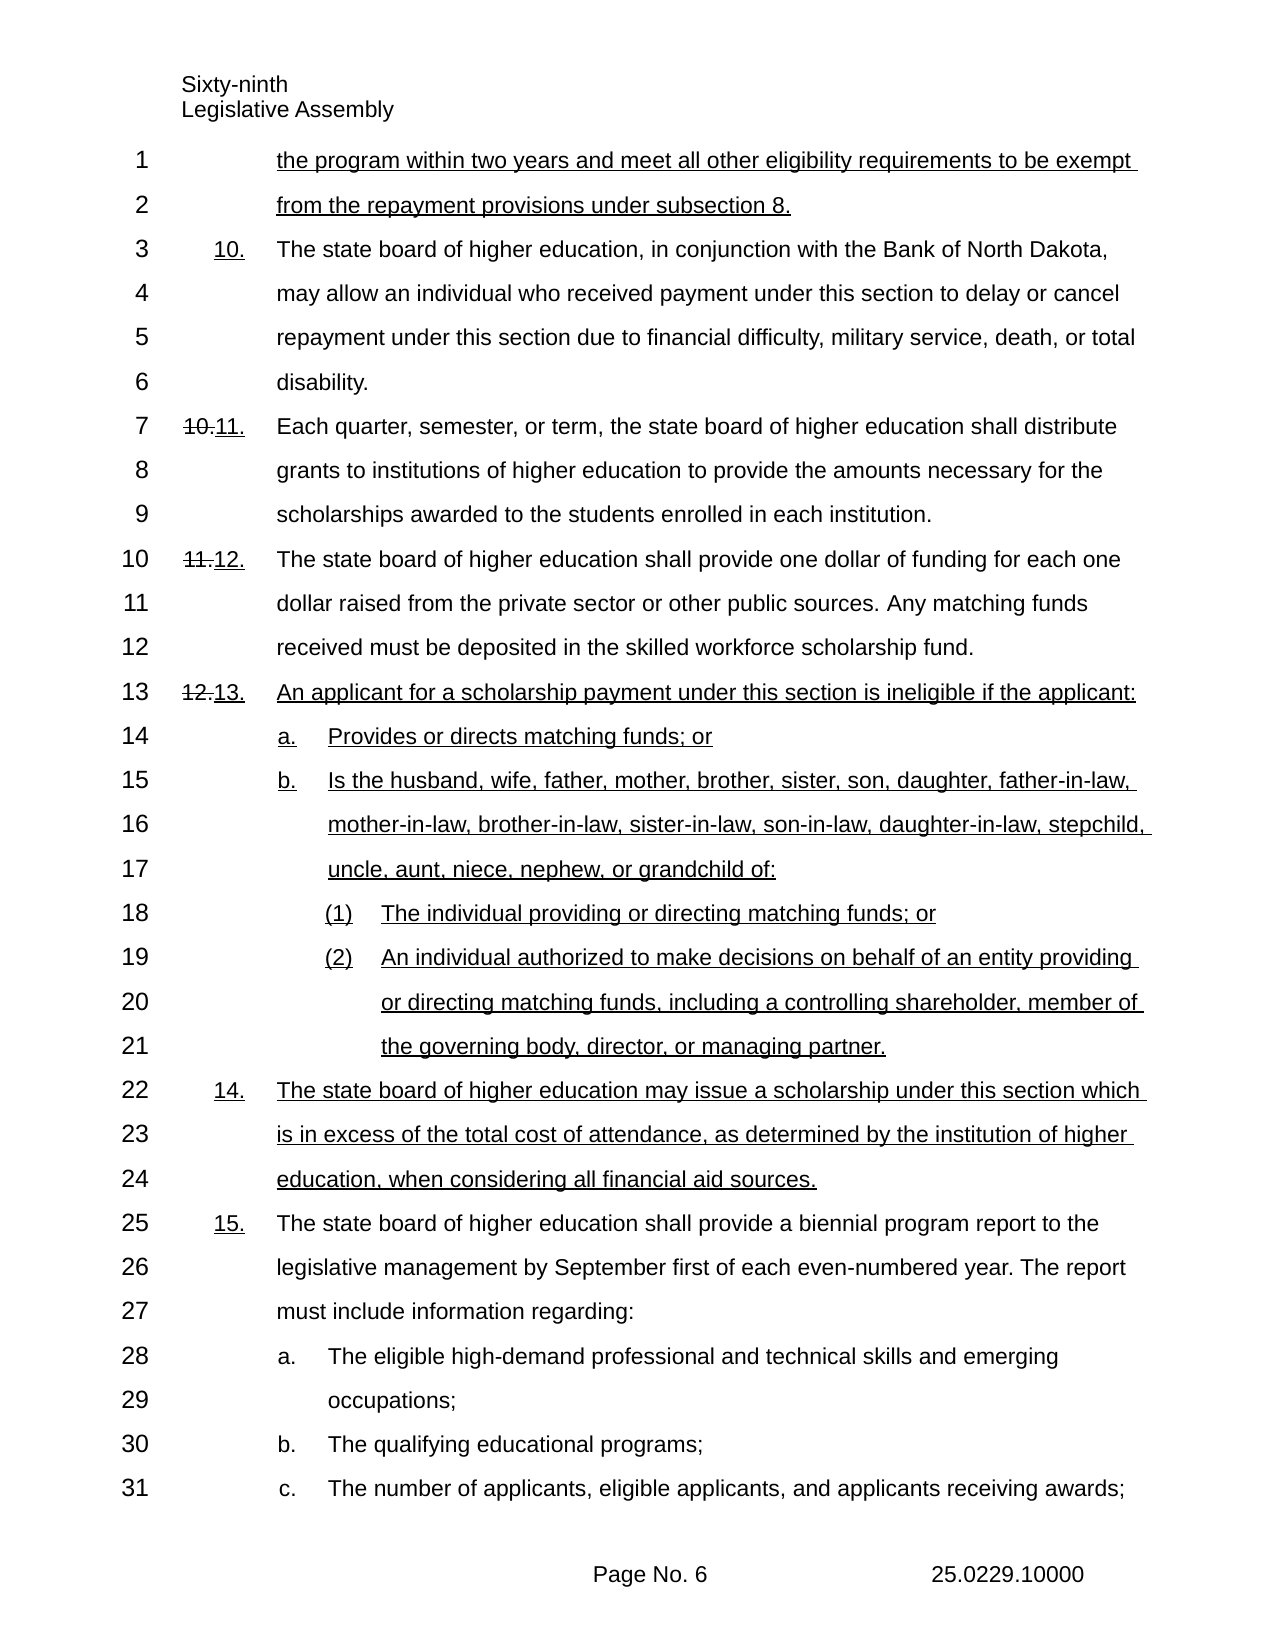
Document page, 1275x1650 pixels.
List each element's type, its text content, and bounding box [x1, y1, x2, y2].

text c. The number of applicants, eligible applicants, and applicants receiving awards; [181, 1461, 1154, 1506]
text 14. The state board of higher education may issue a scholarship under this section which is in excess of the total cost of attendance, as determined by the institution of higher education, when considering all financial aid sources. [181, 1063, 1154, 1196]
text 15. The state board of higher education shall provide a biennial program report to the legislative management by September first of each even‑numbered year. The report must include information regarding: [181, 1196, 1154, 1329]
text b. The qualifying educational programs; [181, 1417, 1154, 1461]
text b. Is the husband, wife, father, mother, brother, sister, son, daughter, father‑in‑law, mother‑in‑law, brother‑in‑law, sister‑in‑law, son‑in‑law, daughter‑in‑law, stepchild, uncle, aunt, niece, nephew, or grandchild of: [181, 753, 1154, 886]
text 11.12. The state board of higher education shall provide one dollar of funding for each one dollar raised from the private sector or other public sources. Any matching funds received must be deposited in the skilled workforce scholarship fund. [181, 532, 1154, 664]
text the program within two years and meet all other eligibility requirements to be exempt from the repayment provisions under subsection 8. [181, 133, 1154, 222]
text a. The eligible high-demand professional and technical skills and emerging occupations; [181, 1329, 1154, 1417]
text (2) An individual authorized to make decisions on behalf of an entity providing or directing matching funds, including a controlling shareholder, member of the governing body, director, or managing partner. [181, 930, 1154, 1063]
text 10.11. Each quarter, semester, or term, the state board of higher education shall distribute grants to institutions of higher education to provide the amounts necessary for the scholarships awarded to the students enrolled in each institution. [181, 399, 1154, 532]
text 10. The state board of higher education, in conjunction with the Bank of North Dakota, may allow an individual who received payment under this section to delay or cancel repayment under this section due to financial difficulty, military service, death, or total disability. [181, 222, 1154, 399]
text (1) The individual providing or directing matching funds; or [181, 886, 1154, 930]
text 12.13. An applicant for a scholarship payment under this section is ineligible if the applicant: [181, 664, 1154, 709]
text a. Provides or directs matching funds; or [181, 709, 1154, 753]
